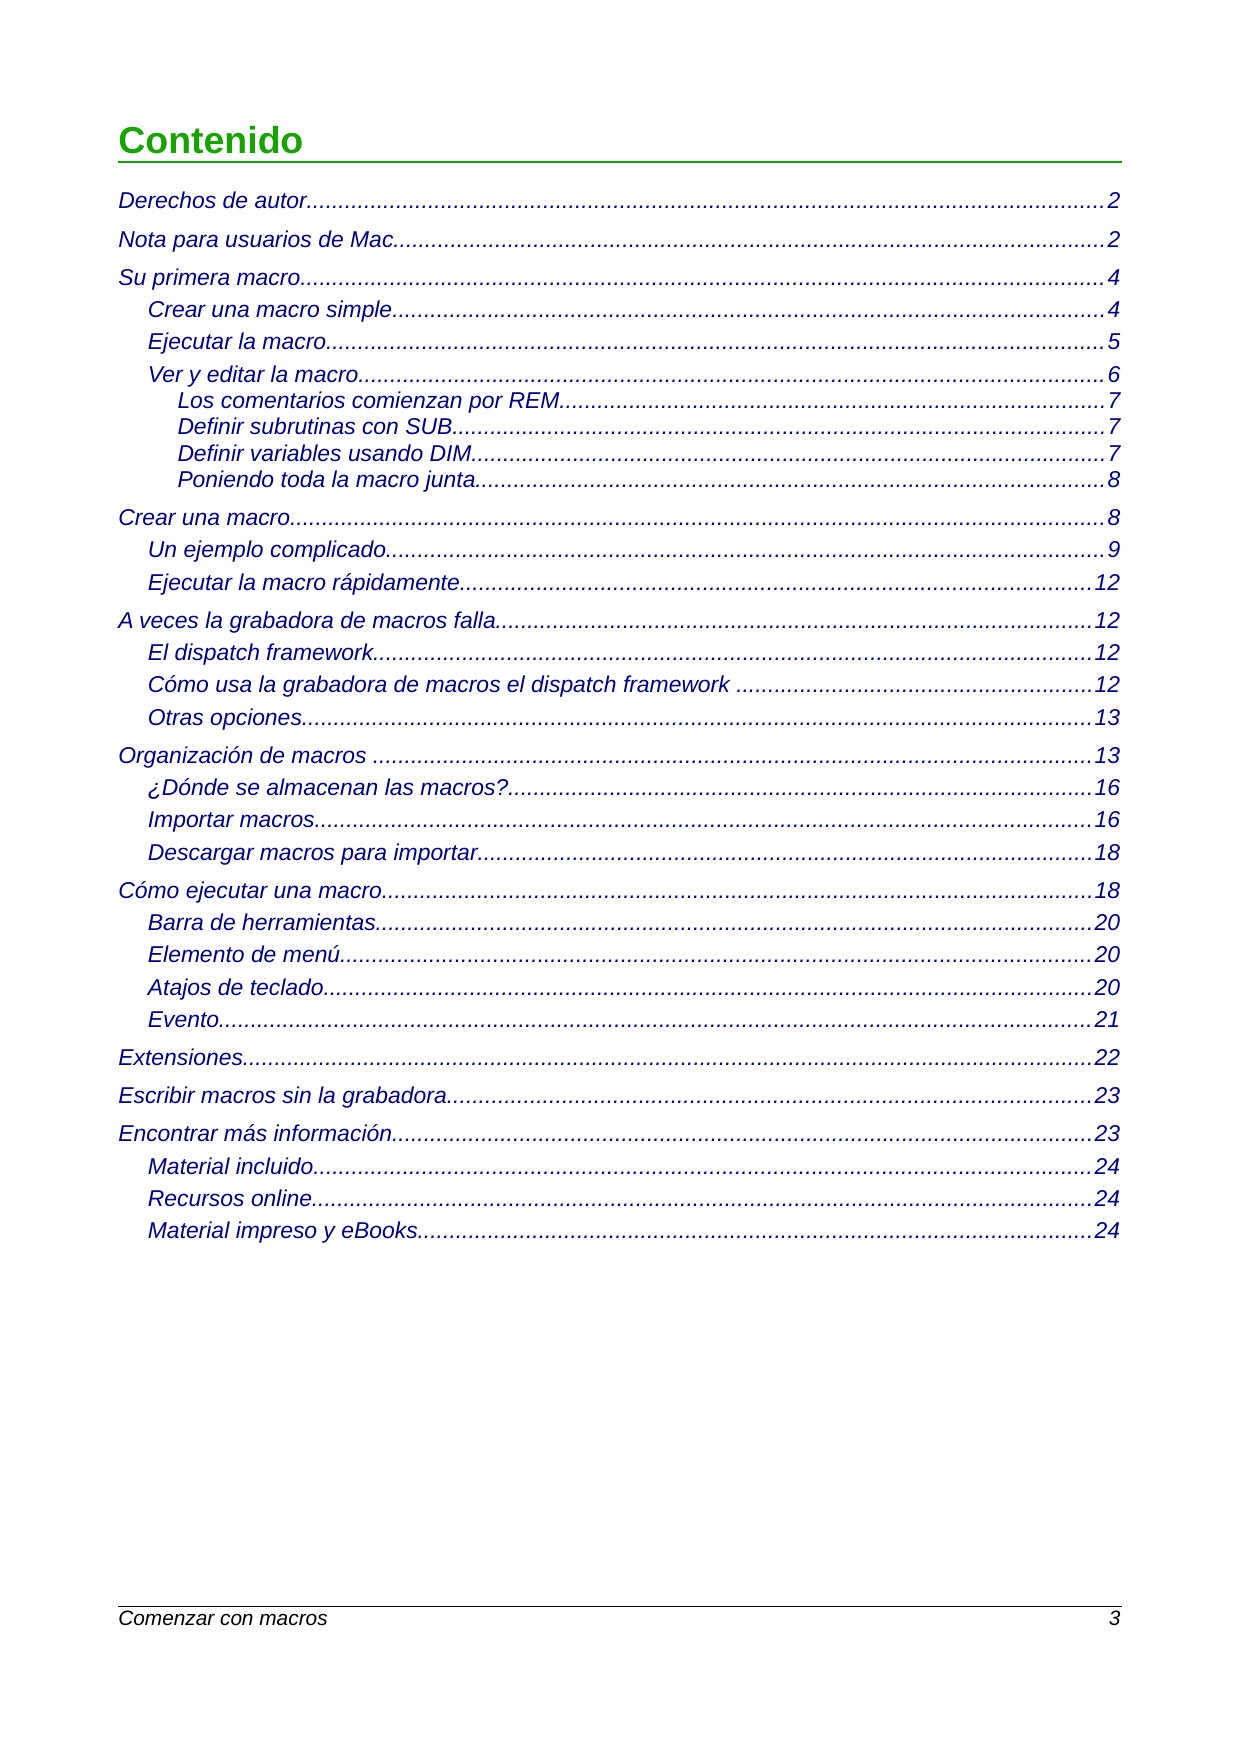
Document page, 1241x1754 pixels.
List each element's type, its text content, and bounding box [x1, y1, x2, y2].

text Crear una macro simple 4 [148, 296, 1122, 322]
text Su primera macro 4 [118, 264, 1122, 290]
text Cómo ejecutar una macro 18 [118, 877, 1122, 903]
text Cómo usa la grabadora de macros el dispatch framework 12 [148, 671, 1122, 698]
text Ejecutar la macro rápidamente 12 [148, 569, 1122, 595]
text ¿Dónde se almacenan las macros? 16 [148, 774, 1122, 801]
text Derechos de autor 2 [118, 187, 1122, 214]
text Material impreso y eBooks 24 [148, 1217, 1122, 1244]
text Definir subrutinas con SUB 7 [177, 413, 1122, 440]
text Otras opciones 13 [148, 704, 1122, 730]
text Nota para usuarios de Mac 2 [118, 226, 1122, 252]
text Escribir macros sin la grabadora 23 [118, 1082, 1122, 1109]
text Barra de herramientas 20 [148, 909, 1122, 936]
text Organización de macros 13 [118, 742, 1122, 768]
text A veces la grabadora de macros falla 12 [118, 607, 1122, 633]
text Extensiones 22 [118, 1044, 1122, 1071]
text El dispatch framework 12 [148, 639, 1122, 666]
text Elemento de menú 20 [148, 941, 1122, 968]
text Ejecutar la macro 5 [148, 328, 1122, 355]
text Un ejemplo complicado 9 [148, 536, 1122, 563]
text Ver y editar la macro 6 [148, 361, 1122, 387]
text Los comentarios comienzan por REM 7 [177, 387, 1122, 413]
text Poniendo toda la macro junta 8 [177, 466, 1122, 492]
text Contenido [118, 118, 1122, 161]
text Encontrar más información 23 [118, 1120, 1122, 1147]
text Recursos online 24 [148, 1185, 1122, 1211]
text Material incluido 24 [148, 1153, 1122, 1179]
text Descargar macros para importar 18 [148, 839, 1122, 865]
text Definir variables usando DIM 7 [177, 440, 1122, 466]
text Evento 21 [148, 1006, 1122, 1032]
text Importar macros 16 [148, 806, 1122, 833]
text Atajos de teclado 20 [148, 974, 1122, 1000]
text Crear una macro 8 [118, 504, 1122, 531]
